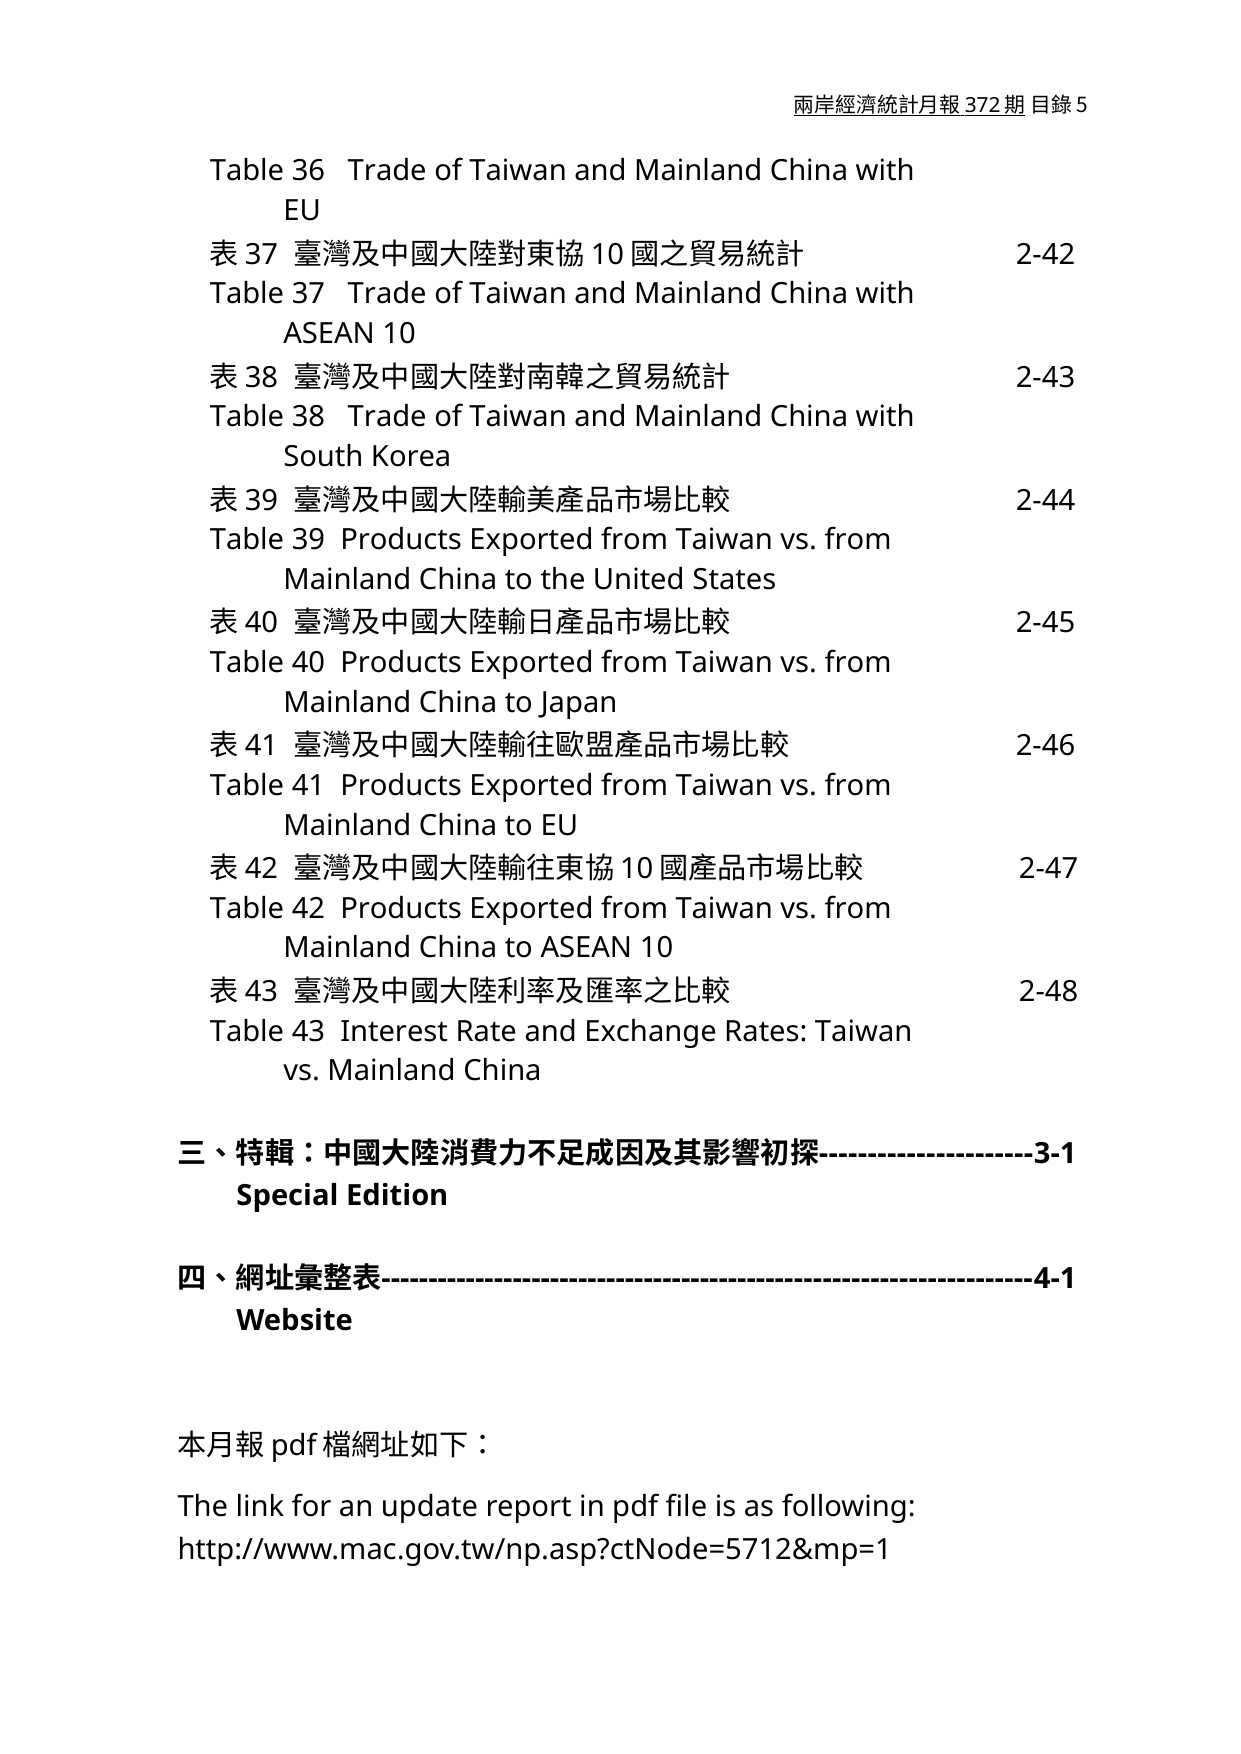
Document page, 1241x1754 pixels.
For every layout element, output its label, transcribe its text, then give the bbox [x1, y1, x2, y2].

table_cell [1117, 518, 1131, 597]
table_cell [1209, 843, 1240, 887]
table_cell [1209, 474, 1240, 518]
table_cell [1201, 1010, 1209, 1089]
table_cell [1201, 887, 1209, 966]
table_cell [1201, 641, 1209, 720]
table_cell [945, 843, 989, 887]
text The link for an update report in pdf file is as following: [177, 1464, 1087, 1526]
table_cell Table 43 Interest Rate and Exchange Rates: Taiwan vs. Mainland China [180, 1010, 945, 1089]
text Website [177, 1297, 1137, 1339]
table_cell [1179, 351, 1201, 395]
table_cell [989, 887, 1131, 966]
table_cell [1179, 272, 1201, 351]
table_cell 表41 臺灣及中國大陸輸往歐盟產品市場比較 [180, 720, 948, 764]
table_cell 2-44 [1013, 474, 1179, 518]
text 本月報pdf檔網址如下： [177, 1401, 1087, 1464]
table_cell [1131, 518, 1179, 597]
table_cell [1013, 149, 1179, 228]
table_cell [1179, 720, 1201, 764]
table_cell [1201, 351, 1209, 395]
table_cell 表42 臺灣及中國大陸輸往東協10國產品市場比較 [180, 843, 945, 887]
table_cell [1179, 518, 1201, 597]
table_cell [1179, 395, 1201, 474]
table_cell [1209, 764, 1240, 843]
table_cell [1209, 272, 1240, 351]
table_cell [1209, 966, 1240, 1009]
table_cell Table 38 Trade of Taiwan and Mainland China with South Korea [180, 395, 948, 474]
table_cell Table 42 Products Exported from Taiwan vs. from Mainland China to ASEAN 10 [180, 887, 945, 966]
table_cell [948, 228, 1013, 272]
table_cell 2-46 [1013, 720, 1179, 764]
table_cell [1179, 764, 1201, 843]
table_cell [948, 272, 1013, 351]
table_cell [948, 149, 1013, 228]
table_cell [1179, 641, 1201, 720]
table_cell 表40 臺灣及中國大陸輸日產品市場比較 [180, 597, 948, 641]
table_cell [1131, 887, 1179, 966]
table_cell [1131, 1010, 1179, 1089]
table_cell [1179, 1010, 1201, 1089]
table_cell [948, 641, 1013, 720]
table_cell [1201, 966, 1209, 1009]
table_cell 表43 臺灣及中國大陸利率及匯率之比較 [180, 966, 945, 1009]
table_cell 2-45 [1013, 597, 1179, 641]
table_cell [1209, 1010, 1240, 1089]
table_cell [1179, 149, 1201, 228]
table_cell 表39 臺灣及中國大陸輸美產品市場比較 [180, 474, 948, 518]
table_cell [1201, 272, 1209, 351]
table_cell Table 36 Trade of Taiwan and Mainland China with EU [180, 149, 948, 228]
table_cell [1179, 966, 1201, 1009]
table_cell [948, 518, 1013, 597]
table_cell [1179, 228, 1201, 272]
table_cell [1201, 597, 1209, 641]
table_cell [1201, 518, 1209, 597]
table_cell [948, 764, 1013, 843]
table_cell [1179, 887, 1201, 966]
table_cell 2-48 [989, 966, 1131, 1009]
table_cell [1013, 272, 1179, 351]
table_cell [1209, 597, 1240, 641]
table_cell [1201, 764, 1209, 843]
table_cell [1209, 887, 1240, 966]
table_cell 2-43 [1013, 351, 1179, 395]
table_cell [1013, 641, 1179, 720]
text 三、特輯：中國大陸消費力不足成因及其影響初探 3-1 [177, 1130, 1137, 1172]
table_cell [948, 597, 1013, 641]
table_cell [948, 720, 1013, 764]
text Special Edition [177, 1172, 1137, 1214]
table_cell Table 39 Products Exported from Taiwan vs. from Mainland China to the United States [180, 518, 948, 597]
table_cell [1209, 228, 1240, 272]
table_cell [948, 395, 1013, 474]
table_cell [945, 887, 989, 966]
text http://www.mac.gov.tw/np.asp?ctNode=5712&mp=1 [177, 1526, 1137, 1609]
table_cell [1209, 518, 1240, 597]
table_cell [1179, 597, 1201, 641]
table_cell [1131, 843, 1179, 887]
table_cell Table 37 Trade of Taiwan and Mainland China with ASEAN 10 [180, 272, 948, 351]
table_cell [1209, 351, 1240, 395]
table_cell [1209, 720, 1240, 764]
text 四、網址彙整表 4-1 [177, 1255, 1137, 1297]
table_cell 2-42 [1013, 228, 1179, 272]
table_cell [1013, 395, 1179, 474]
table_cell [1013, 518, 1117, 597]
table_cell [1201, 228, 1209, 272]
table_cell [1201, 395, 1209, 474]
table_cell [945, 1010, 989, 1089]
table_cell [1201, 843, 1209, 887]
table_cell [1179, 474, 1201, 518]
table_cell [948, 474, 1013, 518]
table_cell [989, 1010, 1131, 1089]
table_cell 表38 臺灣及中國大陸對南韓之貿易統計 [180, 351, 948, 395]
table_cell [1209, 641, 1240, 720]
table_cell [1201, 474, 1209, 518]
table_cell [1179, 843, 1201, 887]
table_cell Table 41 Products Exported from Taiwan vs. from Mainland China to EU [180, 764, 948, 843]
table_cell 表37 臺灣及中國大陸對東協10國之貿易統計 [180, 228, 948, 272]
table_cell [1209, 149, 1240, 228]
table_cell [1201, 720, 1209, 764]
table_cell [945, 966, 989, 1009]
table_cell 2-47 [989, 843, 1131, 887]
table_cell [1131, 966, 1179, 1009]
table_cell [1209, 395, 1240, 474]
table_cell [1201, 149, 1209, 228]
table_cell Table 40 Products Exported from Taiwan vs. from Mainland China to Japan [180, 641, 948, 720]
table_cell [1013, 764, 1179, 843]
table_cell [948, 351, 1013, 395]
